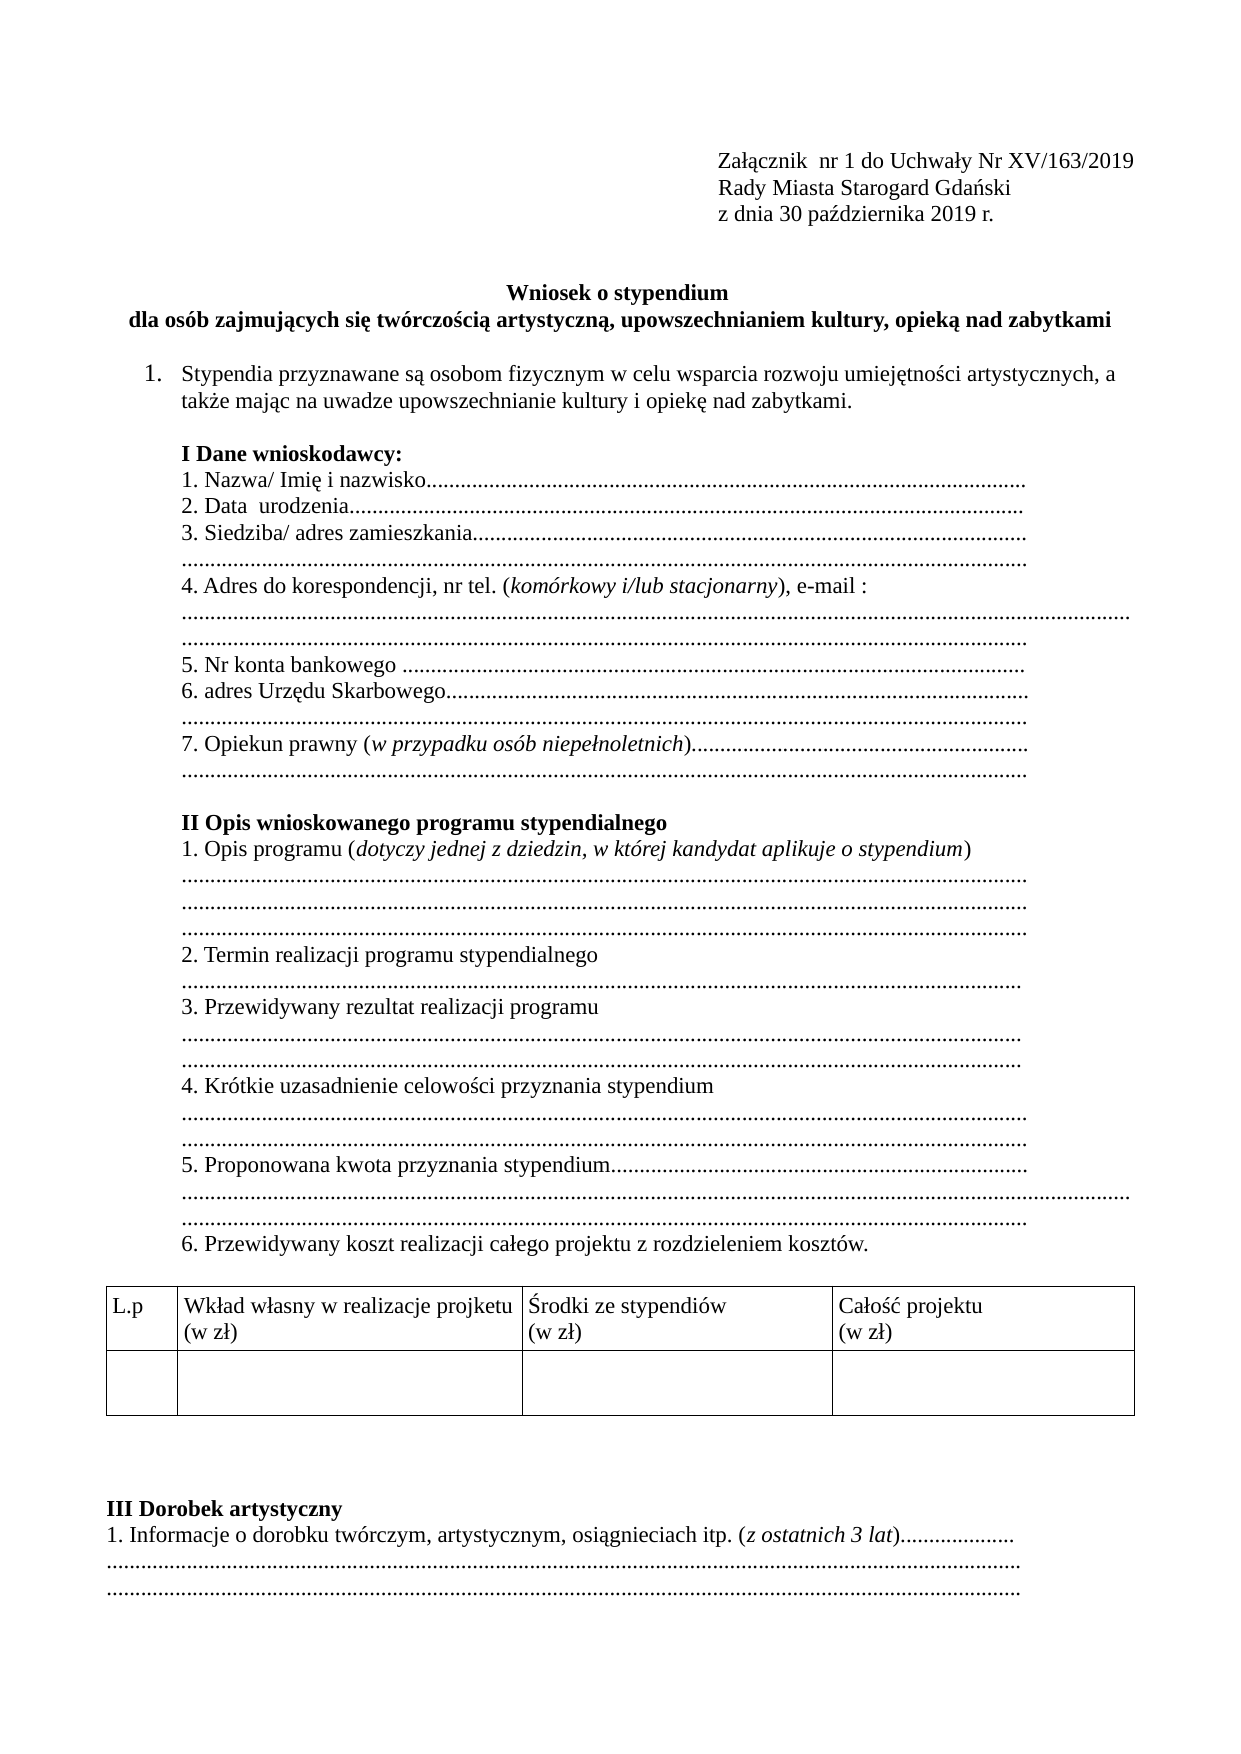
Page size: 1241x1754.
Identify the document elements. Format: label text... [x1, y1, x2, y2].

text Wniosek o stypendium dla osób zajmujących się twórczością artystyczną, upowszechnianiem kultury, opieką nad zabytkami [106, 279, 1134, 332]
table_header Wkład własny w realizacje projketu (w zł) [178, 1287, 522, 1350]
table_header L.p [107, 1287, 177, 1350]
text III Dorobek artystyczny 1. Informacje o dorobku twórczym, artystycznym, osiągnieciach itp. (z ostatnich 3 lat).................... ................................................................................................................................................................ ................................................................................................................................................................ [106, 1416, 1134, 1600]
text Załącznik nr 1 do Uchwały Nr XV/163/2019 [106, 148, 1134, 174]
table_cell [833, 1351, 1134, 1415]
table_cell [523, 1351, 832, 1415]
table_header Środki ze stypendiów (w zł) [523, 1287, 832, 1350]
table_header Całość projektu (w zł) [833, 1287, 1134, 1350]
table_cell [107, 1351, 177, 1415]
table_cell [178, 1351, 522, 1415]
text Rady Miasta Starogard Gdański z dnia 30 października 2019 r. [106, 174, 1134, 279]
list Stypendia przyznawane są osobom fizycznym w celu wsparcia rozwoju umiejętności artystycznych, a także mając na uwadze upowszechnianie kultury i opiekę nad zabytkami. I Dane wnioskodawcy: 1. Nazwa/ Imię i nazwisko......................................................................................................... 2. Data urodzenia...................................................................................................................... 3. Siedziba/ adres zamieszkania................................................................................................. .................................................................................................................................................... 4. Adres do korespondencji, nr tel. (komórkowy i/lub stacjonarny), e-mail : .......................................................................................................................................................................................................................................................................................................................... 5. Nr konta bankowego ............................................................................................................. 6. adres Urzędu Skarbowego...................................................................................................... .................................................................................................................................................... 7. Opiekun prawny (w przypadku osób niepełnoletnich)........................................................... .................................................................................................................................................... II Opis wnioskowanego programu stypendialnego 1. Opis programu (dotyczy jednej z dziedzin, w której kandydat aplikuje o stypendium) .................................................................................................................................................... .................................................................................................................................................... .................................................................................................................................................... 2. Termin realizacji programu stypendialnego ................................................................................................................................................... 3. Przewidywany rezultat realizacji programu ................................................................................................................................................... ................................................................................................................................................... 4. Krótkie uzasadnienie celowości przyznania stypendium .................................................................................................................................................... .................................................................................................................................................... 5. Proponowana kwota przyznania stypendium......................................................................... .......................................................................................................................................................................................................................................................................................................................... 6. Przewidywany koszt realizacji całego projektu z rozdzieleniem kosztów. [144, 358, 1134, 1286]
